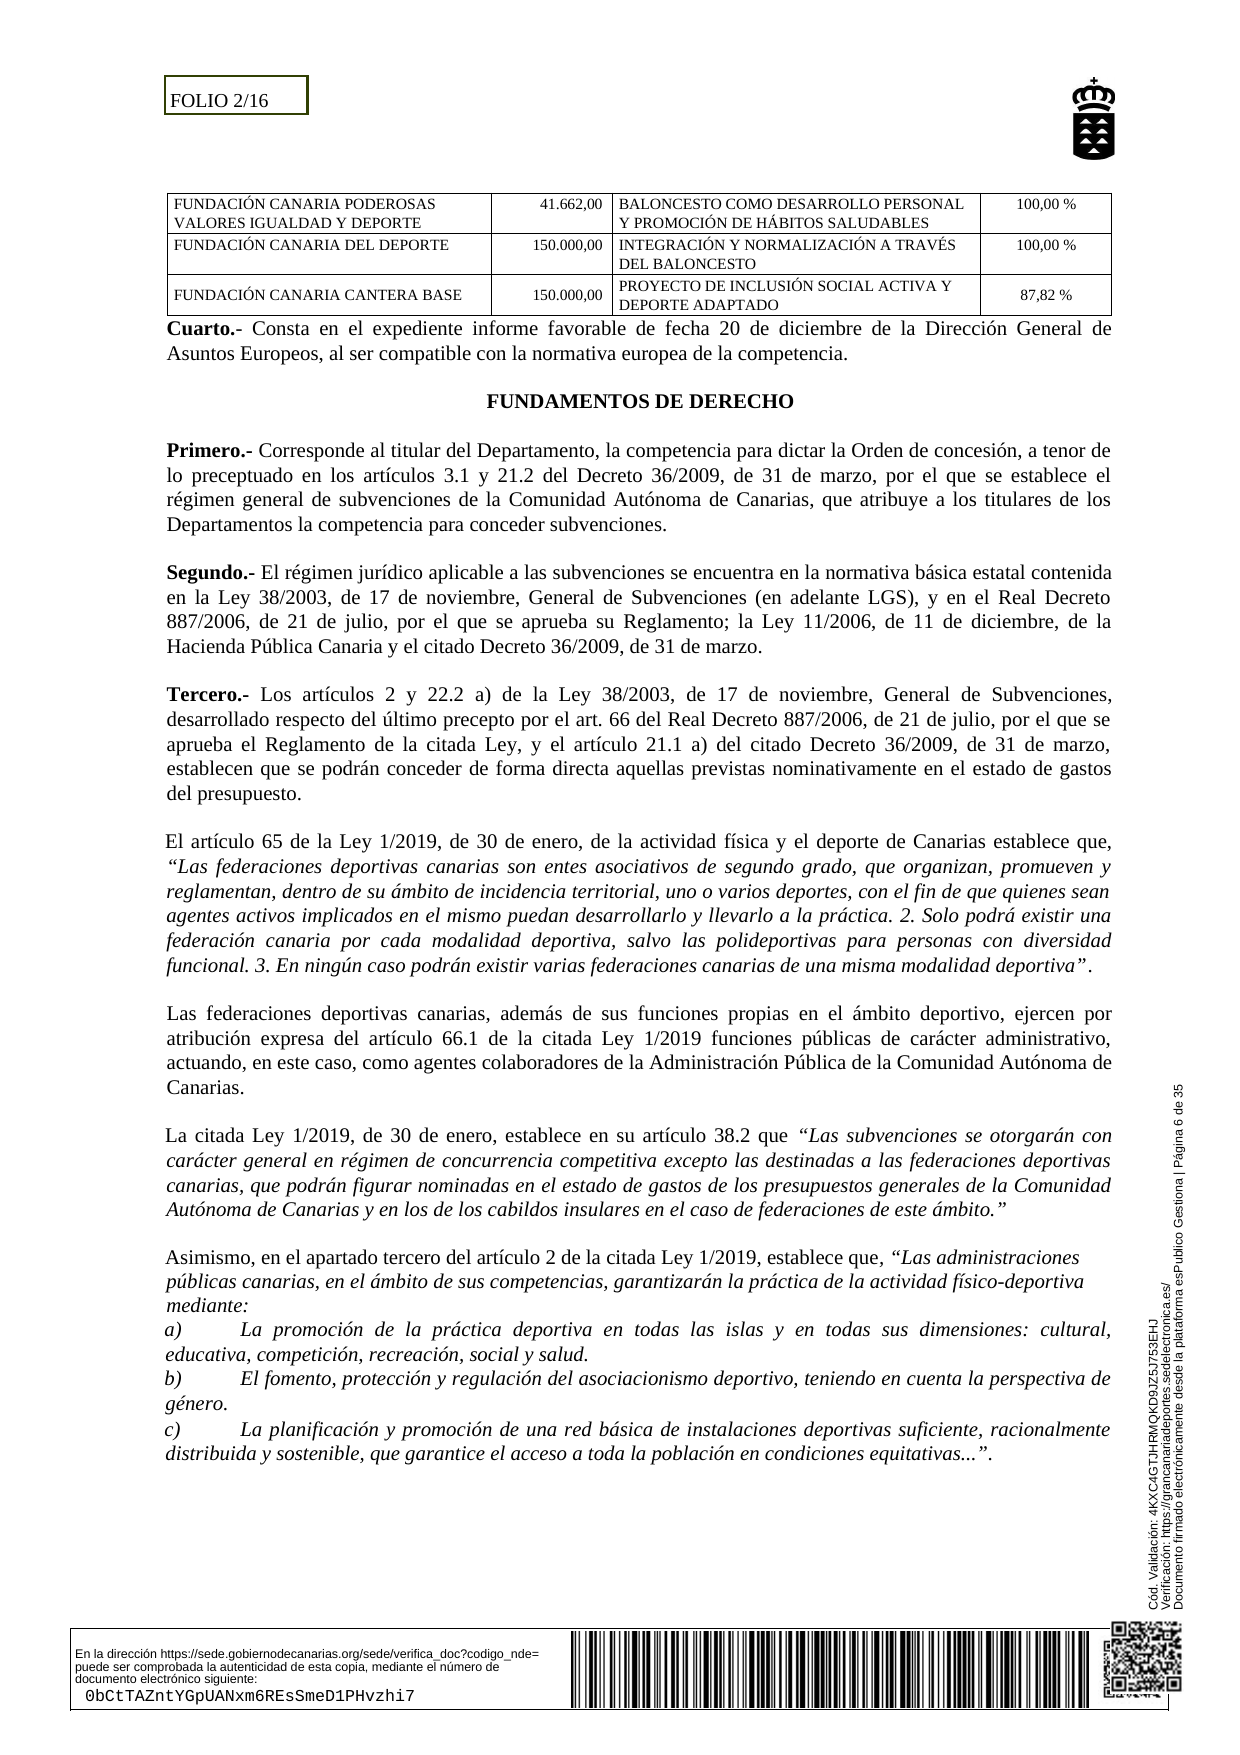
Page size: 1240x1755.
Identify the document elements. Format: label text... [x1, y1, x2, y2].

table_cell 100,00 % [981, 234, 1111, 274]
text Segundo.- El régimen jurídico aplicable a las subvenciones se encuentra en la normativa básica estatal contenida en la Ley 38/2003, de 17 de noviembre, General de Subvenciones (en adelante LGS), y en el Real Decreto 887/2006, de 21 de julio, por el que se aprueba su Reglamento; la Ley 11/2006, de 11 de diciembre, de la Hacienda Pública Canaria y el citado Decreto 36/2009, de 31 de marzo. [166, 560, 1113, 658]
table_cell INTEGRACIÓN Y NORMALIZACIÓN A TRAVÉS DEL BALONCESTO [613, 234, 980, 274]
text El artículo 65 de la Ley 1/2019, de 30 de enero, de la actividad física y el deporte de Canarias establece que, “Las federaciones deportivas canarias son entes asociativos de segundo grado, que organizan, promueven y reglamentan, dentro de su ámbito de incidencia territorial, uno o varios deportes, con el fin de que quienes sean agentes activos implicados en el mismo puedan desarrollarlo y llevarlo a la práctica. 2. Solo podrá existir una federación canaria por cada modalidad deportiva, salvo las polideportivas para personas con diversidad funcional. 3. En ningún caso podrán existir varias federaciones canarias de una misma modalidad deportiva”. [165, 829, 1114, 977]
text La citada Ley 1/2019, de 30 de enero, establece en su artículo 38.2 que “Las subvenciones se otorgarán con carácter general en régimen de concurrencia competitiva excepto las destinadas a las federaciones deportivas canarias, que podrán figurar nominadas en el estado de gastos de los presupuestos generales de la Comunidad Autónoma de Canarias y en los de los cabildos insulares en el caso de federaciones de este ámbito.” [165, 1123, 1114, 1221]
table_cell 87,82 % [981, 275, 1111, 315]
list La promoción de la práctica deportiva en todas las islas y en todas sus dimensiones: cultural, educativa, competición, recreación, social y salud. [164, 1317, 1114, 1366]
table_cell PROYECTO DE INCLUSIÓN SOCIAL ACTIVA Y DEPORTE ADAPTADO [613, 275, 980, 315]
text Las federaciones deportivas canarias, además de sus funciones propias en el ámbito deportivo, ejercen por atribución expresa del artículo 66.1 de la citada Ley 1/2019 funciones públicas de carácter administrativo, actuando, en este caso, como agentes colaboradores de la Administración Pública de la Comunidad Autónoma de Canarias. [166, 1001, 1113, 1099]
text Tercero.- Los artículos 2 y 22.2 a) de la Ley 38/2003, de 17 de noviembre, General de Subvenciones, desarrollado respecto del último precepto por el art. 66 del Real Decreto 887/2006, de 21 de julio, por el que se aprueba el Reglamento de la citada Ley, y el artículo 21.1 a) del citado Decreto 36/2009, de 31 de marzo, establecen que se podrán conceder de forma directa aquellas previstas nominativamente en el estado de gastos del presupuesto. [166, 682, 1113, 805]
text Asimismo, en el apartado tercero del artículo 2 de la citada Ley 1/2019, establece que, “Las administraciones públicas canarias, en el ámbito de sus competencias, garantizarán la práctica de la actividad físico-deportiva mediante: [165, 1246, 1115, 1317]
table_cell 41.662,00 [492, 194, 612, 233]
table_cell 150.000,00 [492, 275, 612, 315]
text Primero.- Corresponde al titular del Departamento, la competencia para dictar la Orden de concesión, a tenor de lo preceptuado en los artículos 3.1 y 21.2 del Decreto 36/2009, de 31 de marzo, por el que se establece el régimen general de subvenciones de la Comunidad Autónoma de Canarias, que atribuye a los titulares de los Departamentos la competencia para conceder subvenciones. [166, 438, 1113, 536]
table_cell BALONCESTO COMO DESARROLLO PERSONAL Y PROMOCIÓN DE HÁBITOS SALUDABLES [613, 194, 980, 233]
table_cell 100,00 % [981, 194, 1111, 233]
list La planificación y promoción de una red básica de instalaciones deportivas suficiente, racionalmente distribuida y sostenible, que garantice el acceso a toda la población en condiciones equitativas...”. [164, 1417, 1114, 1465]
table_cell FUNDACIÓN CANARIA CANTERA BASE [168, 275, 491, 315]
list El fomento, protección y regulación del asociacionismo deportivo, teniendo en cuenta la perspectiva de género. [164, 1366, 1114, 1415]
table_cell FUNDACIÓN CANARIA PODEROSAS VALORES IGUALDAD Y DEPORTE [168, 194, 491, 233]
table_cell 150.000,00 [492, 234, 612, 274]
text Cuarto.- Consta en el expediente informe favorable de fecha 20 de diciembre de la Dirección General de Asuntos Europeos, al ser compatible con la normativa europea de la competencia. [166, 316, 1113, 365]
text FUNDAMENTOS DE DERECHO [166, 389, 1114, 413]
table_cell FUNDACIÓN CANARIA DEL DEPORTE [168, 234, 491, 274]
